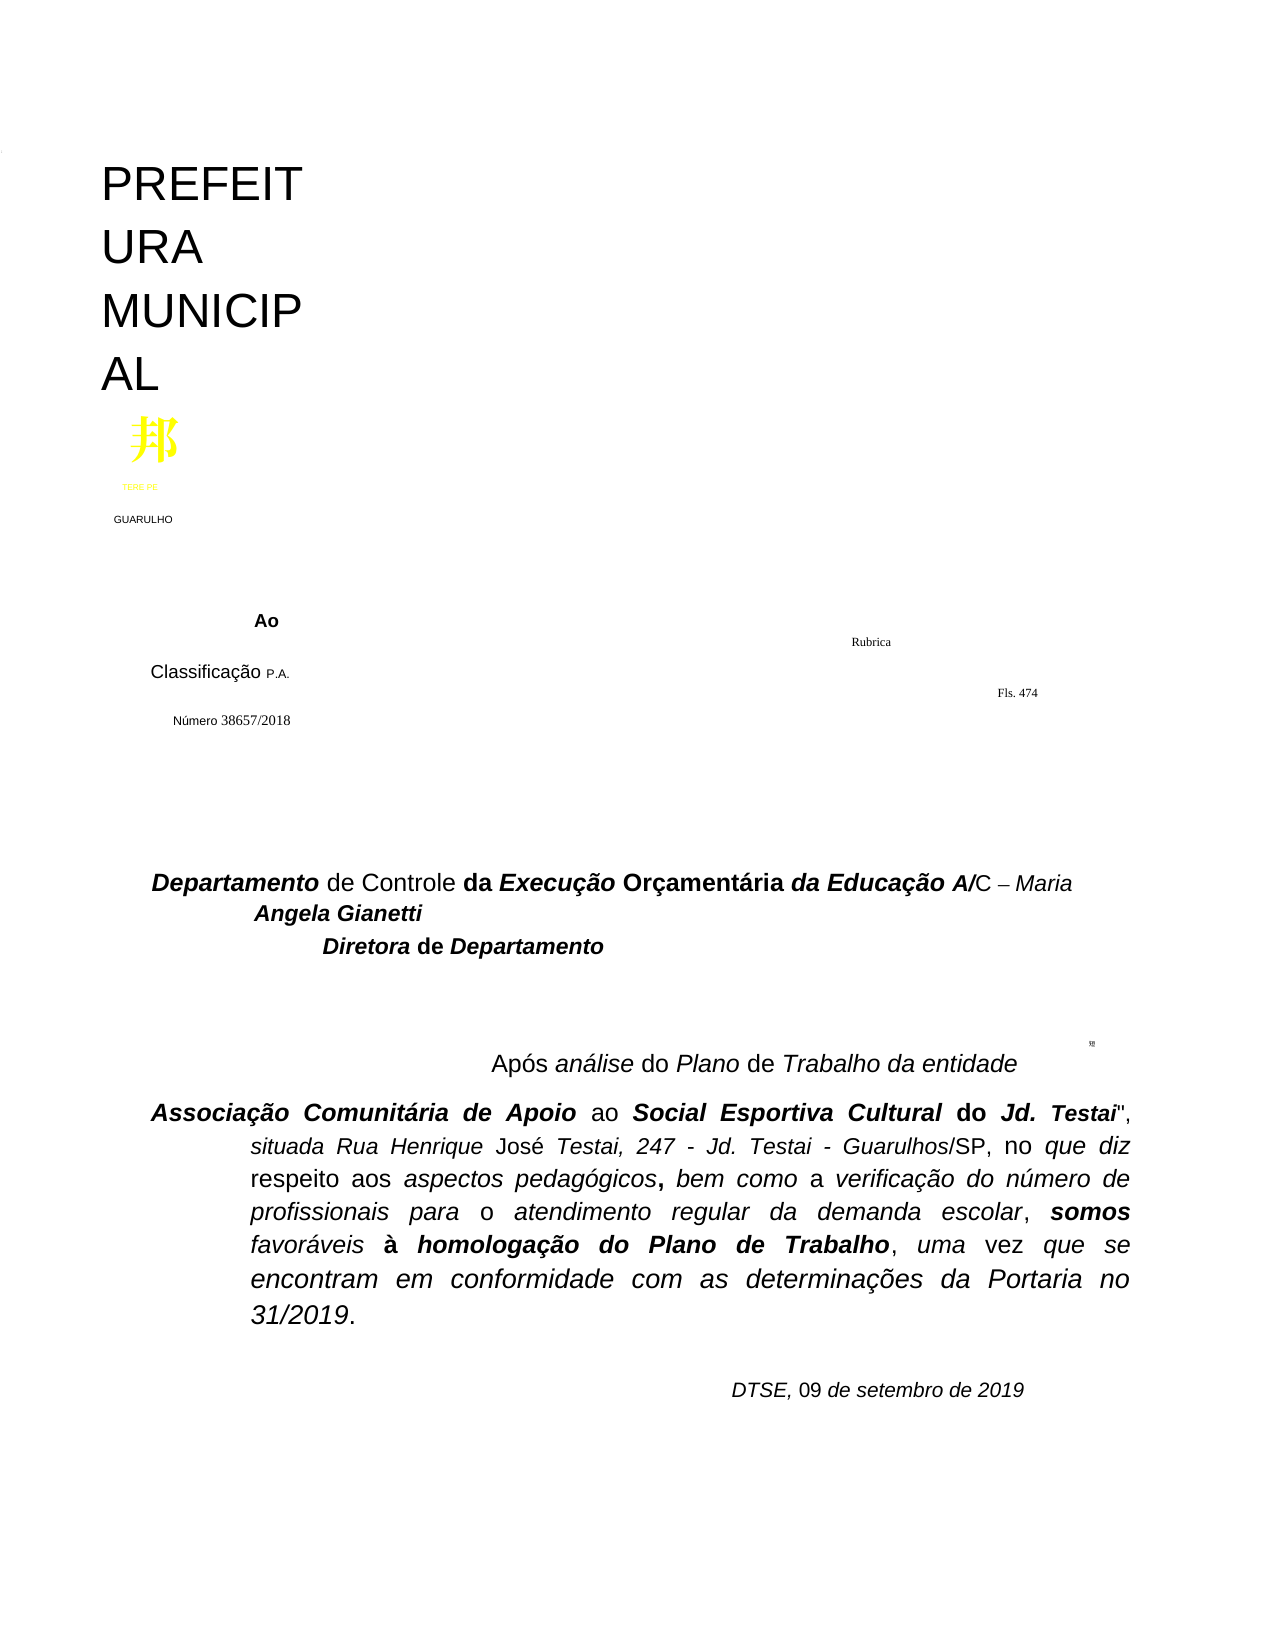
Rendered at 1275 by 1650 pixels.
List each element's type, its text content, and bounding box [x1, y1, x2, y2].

text Classificação P.A. [150, 661, 902, 682]
text Rubrica [851, 635, 940, 649]
text Departamento de Controle da Execução Orçamentária da Educação A/C – Maria Angela Gianetti [151, 867, 1078, 926]
text 短 [1089, 1040, 1132, 1048]
text Diretora de Departamento [322, 933, 658, 959]
text Associação Comunitária de Apoio ao Social Esportiva Cultural do Jd. Testai", situada Rua Henrique José Testai, 247 - Jd. Testai - Guarulhos/SP, no que diz respeito aos aspectos pedagógicos, bem como a verificação do número de profissionais para o atendimento regular da demanda escolar, somos favoráveis à homologação do Plano de Trabalho, uma vez que se encontram em conformidade com as determinações da Portaria no 31/2019. [151, 1098, 1131, 1330]
text Após análise do Plano de Trabalho da entidade [491, 1049, 1108, 1077]
text Número 38657/2018 [173, 712, 1087, 728]
text Ao [254, 610, 324, 632]
text TERE PE [122, 482, 193, 492]
text : [1, 150, 40, 155]
text DTSE, 09 de setembro de 2019 [731, 1377, 1113, 1401]
text Fls. 474 [997, 685, 1087, 700]
text PREFEITURA MUNICIPAL [102, 155, 328, 401]
text 邦 [129, 412, 247, 469]
text GUARULHO [113, 514, 267, 526]
